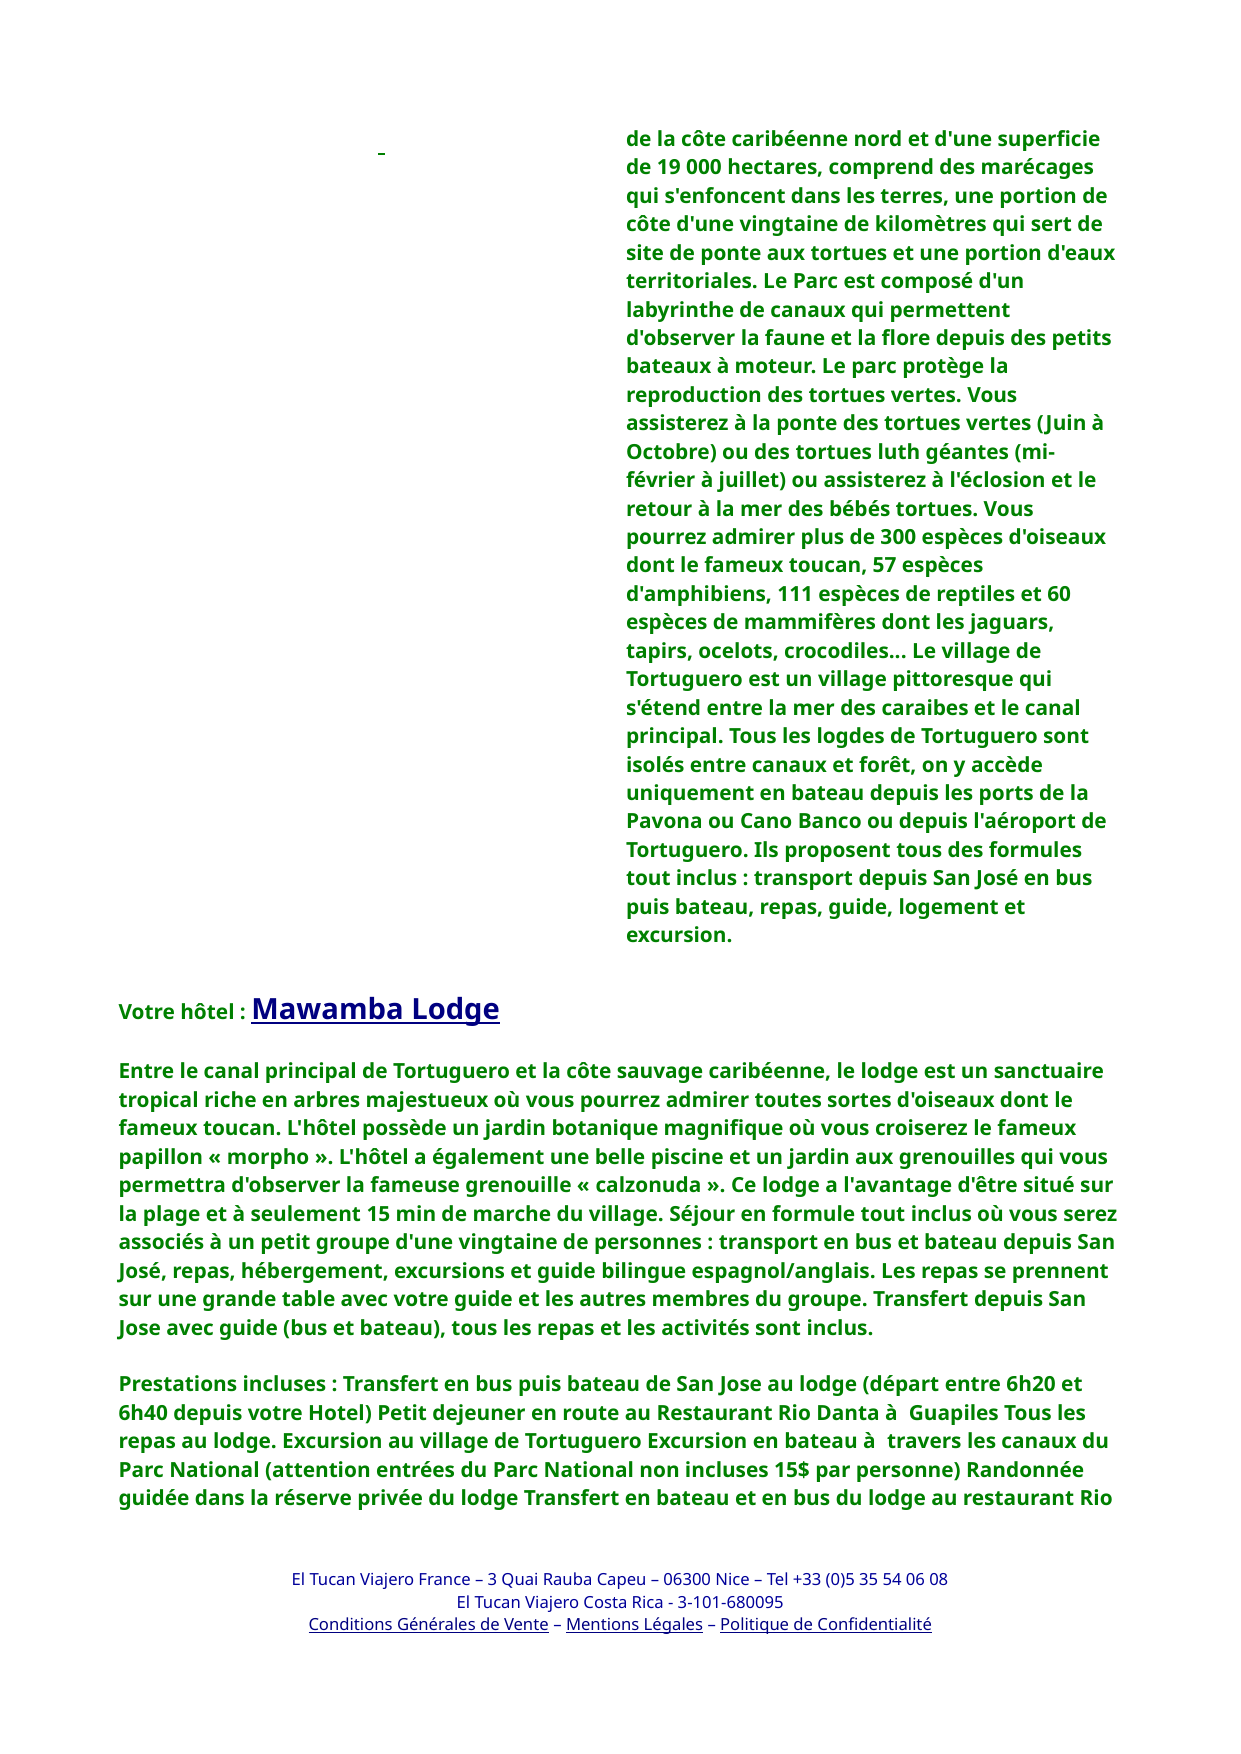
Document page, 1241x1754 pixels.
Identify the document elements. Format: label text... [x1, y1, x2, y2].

table_header de la côte caribéenne nord et d'une superficie de 19 000 hectares, comprend des marécages qui s'enfoncent dans les terres, une portion de côte d'une vingtaine de kilomètres qui sert de site de ponte aux tortues et une portion d'eaux territoriales. Le Parc est composé d'un labyrinthe de canaux qui permettent d'observer la faune et la flore depuis des petits bateaux à moteur. Le parc protège la reproduction des tortues vertes. Vous assisterez à la ponte des tortues vertes (Juin à Octobre) ou des tortues luth géantes (mi-février à juillet) ou assisterez à l'éclosion et le retour à la mer des bébés tortues. Vous pourrez admirer plus de 300 espèces d'oiseaux dont le fameux toucan, 57 espèces d'amphibiens, 111 espèces de reptiles et 60 espèces de mammifères dont les jaguars, tapirs, ocelots, crocodiles... Le village de Tortuguero est un village pittoresque qui s'étend entre la mer des caraibes et le canal principal. Tous les logdes de Tortuguero sont isolés entre canaux et forêt, on y accède uniquement en bateau depuis les ports de la Pavona ou Cano Banco ou depuis l'aéroport de Tortuguero. Ils proposent tous des formules tout inclus : transport depuis San José en bus puis bateau, repas, guide, logement et excursion. [620, 118, 1122, 954]
text Prestations incluses : Transfert en bus puis bateau de San Jose au lodge (départ entre 6h20 et 6h40 depuis votre Hotel) Petit dejeuner en route au Restaurant Rio Danta à Guapiles Tous les repas au lodge. Excursion au village de Tortuguero Excursion en bateau à travers les canaux du Parc National (attention entrées du Parc National non incluses 15$ par personne) Randonnée guidée dans la réserve privée du lodge Transfert en bateau et en bus du lodge au restaurant Rio [118, 1369, 1122, 1512]
text Entre le canal principal de Tortuguero et la côte sauvage caribéenne, le lodge est un sanctuaire tropical riche en arbres majestueux où vous pourrez admirer toutes sortes d'oiseaux dont le fameux toucan. L'hôtel possède un jardin botanique magnifique où vous croiserez le fameux papillon « morpho ». L'hôtel a également une belle piscine et un jardin aux grenouilles qui vous permettra d'observer la fameuse grenouille « calzonuda ». Ce lodge a l'avantage d'être situé sur la plage et à seulement 15 min de marche du village. Séjour en formule tout inclus où vous serez associés à un petit groupe d'une vingtaine de personnes : transport en bus et bateau depuis San José, repas, hébergement, excursions et guide bilingue espagnol/anglais. Les repas se prennent sur une grande table avec votre guide et les autres membres du groupe. Transfert depuis San Jose avec guide (bus et bateau), tous les repas et les activités sont inclus. [118, 1057, 1122, 1341]
table_header [118, 118, 620, 954]
text Votre hôtel : Mawamba Lodge [118, 988, 1122, 1028]
